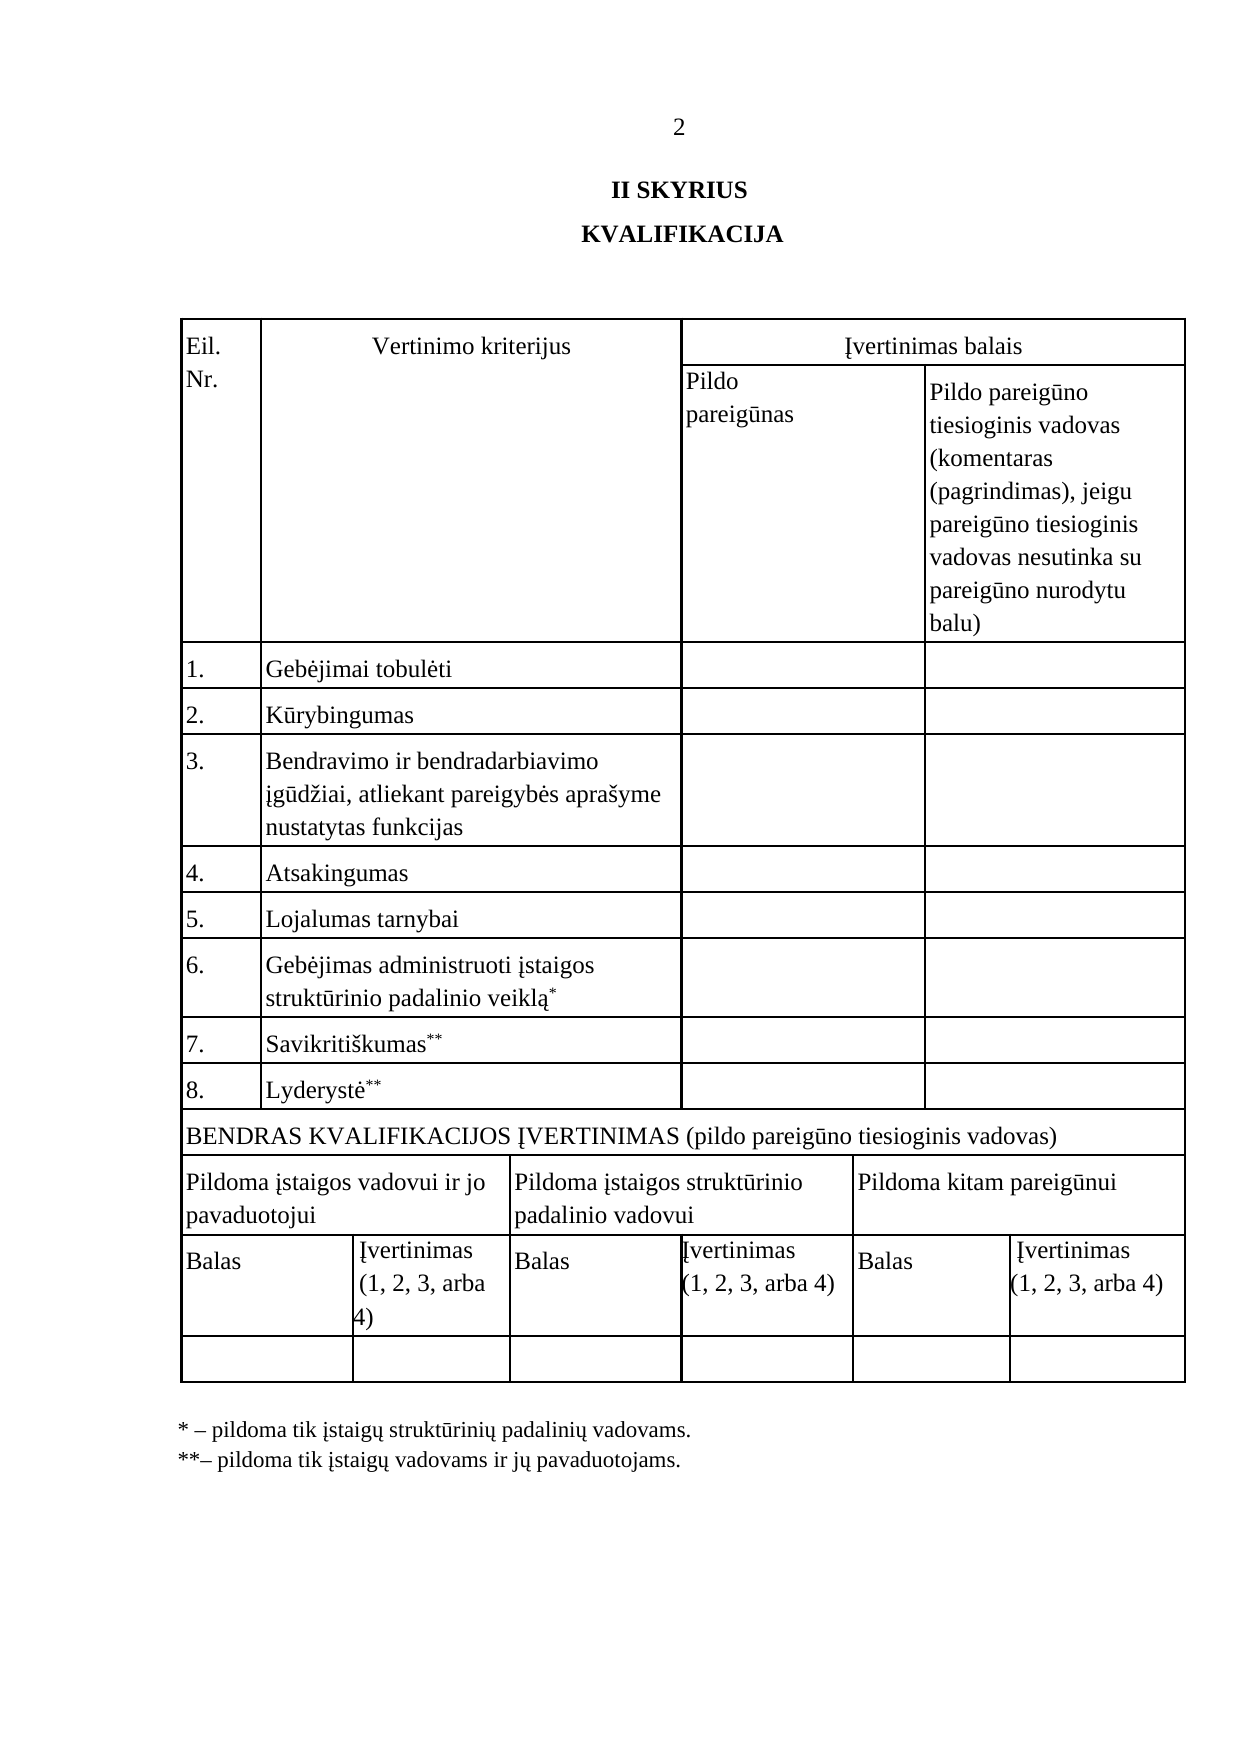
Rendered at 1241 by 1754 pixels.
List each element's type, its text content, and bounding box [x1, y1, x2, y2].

table_cell [683, 643, 924, 687]
table_cell Įvertinimas (1, 2, 3, arba 4) [354, 1236, 509, 1334]
table_cell 5. [183, 893, 260, 937]
table_cell BENDRAS KVALIFIKACIJOS ĮVERTINIMAS (pildo pareigūno tiesioginis vadovas) [183, 1110, 1184, 1154]
table_header Eil. Nr. [183, 320, 260, 641]
table_cell [183, 1337, 352, 1381]
table_cell [854, 1337, 1009, 1381]
table_cell Pildo pareigūno tiesioginis vadovas (komentaras (pagrindimas), jeigu pareigūno tiesioginis vadovas nesutinka su pareigūno nurodytu balu) [926, 366, 1184, 641]
table_cell [1011, 1337, 1184, 1381]
table_cell 3. [183, 735, 260, 845]
table_cell 6. [183, 939, 260, 1016]
table_cell [511, 1337, 680, 1381]
table_cell [926, 1064, 1184, 1108]
table_cell 2. [183, 689, 260, 733]
text KVALIFIKACIJA [177, 219, 1181, 248]
table_cell [683, 735, 924, 845]
table_cell [926, 893, 1184, 937]
text * – pildoma tik įstaigų struktūrinių padalinių vadovams. [177, 1416, 1181, 1442]
table_cell Pildoma įstaigos vadovui ir jo pavaduotojui [183, 1156, 509, 1233]
table_cell Kūrybingumas [262, 689, 680, 733]
table_cell Pildoma įstaigos struktūrinio padalinio vadovui [511, 1156, 852, 1233]
table_cell [683, 893, 924, 937]
table_cell Įvertinimas (1, 2, 3, arba 4) [683, 1236, 852, 1334]
table_cell Gebėjimas administruoti įstaigos struktūrinio padalinio veiklą* [262, 939, 680, 1016]
table_cell [683, 1064, 924, 1108]
table_cell [683, 1337, 852, 1381]
table_cell [354, 1337, 509, 1381]
table_cell [683, 1018, 924, 1062]
table_cell Atsakingumas [262, 847, 680, 891]
table_cell 8. [183, 1064, 260, 1108]
table_cell [683, 847, 924, 891]
table_cell Pildo pareigūnas [683, 366, 924, 641]
table_cell [926, 1018, 1184, 1062]
table_cell [926, 939, 1184, 1016]
table_cell [926, 643, 1184, 687]
table_cell Lyderystė** [262, 1064, 680, 1108]
table_header Įvertinimas balais [683, 320, 1184, 364]
table_cell 7. [183, 1018, 260, 1062]
table_cell [683, 939, 924, 1016]
table_cell Balas [511, 1236, 680, 1334]
table_cell Įvertinimas (1, 2, 3, arba 4) [1011, 1236, 1184, 1334]
table_cell 1. [183, 643, 260, 687]
table_cell Pildoma kitam pareigūnui [854, 1156, 1184, 1233]
table_cell [926, 847, 1184, 891]
table_cell [926, 689, 1184, 733]
table_cell 4. [183, 847, 260, 891]
table_cell Lojalumas tarnybai [262, 893, 680, 937]
table_header Vertinimo kriterijus [262, 320, 680, 641]
table_cell Balas [854, 1236, 1009, 1334]
table_cell Gebėjimai tobulėti [262, 643, 680, 687]
table_cell [683, 689, 924, 733]
text **– pildoma tik įstaigų vadovams ir jų pavaduotojams. [177, 1446, 1181, 1472]
table_cell Balas [183, 1236, 352, 1334]
text II SKYRIUS [177, 175, 1181, 204]
table_cell Savikritiškumas** [262, 1018, 680, 1062]
table_cell [926, 735, 1184, 845]
table_cell Bendravimo ir bendradarbiavimo įgūdžiai, atliekant pareigybės aprašyme nustatytas funkcijas [262, 735, 680, 845]
